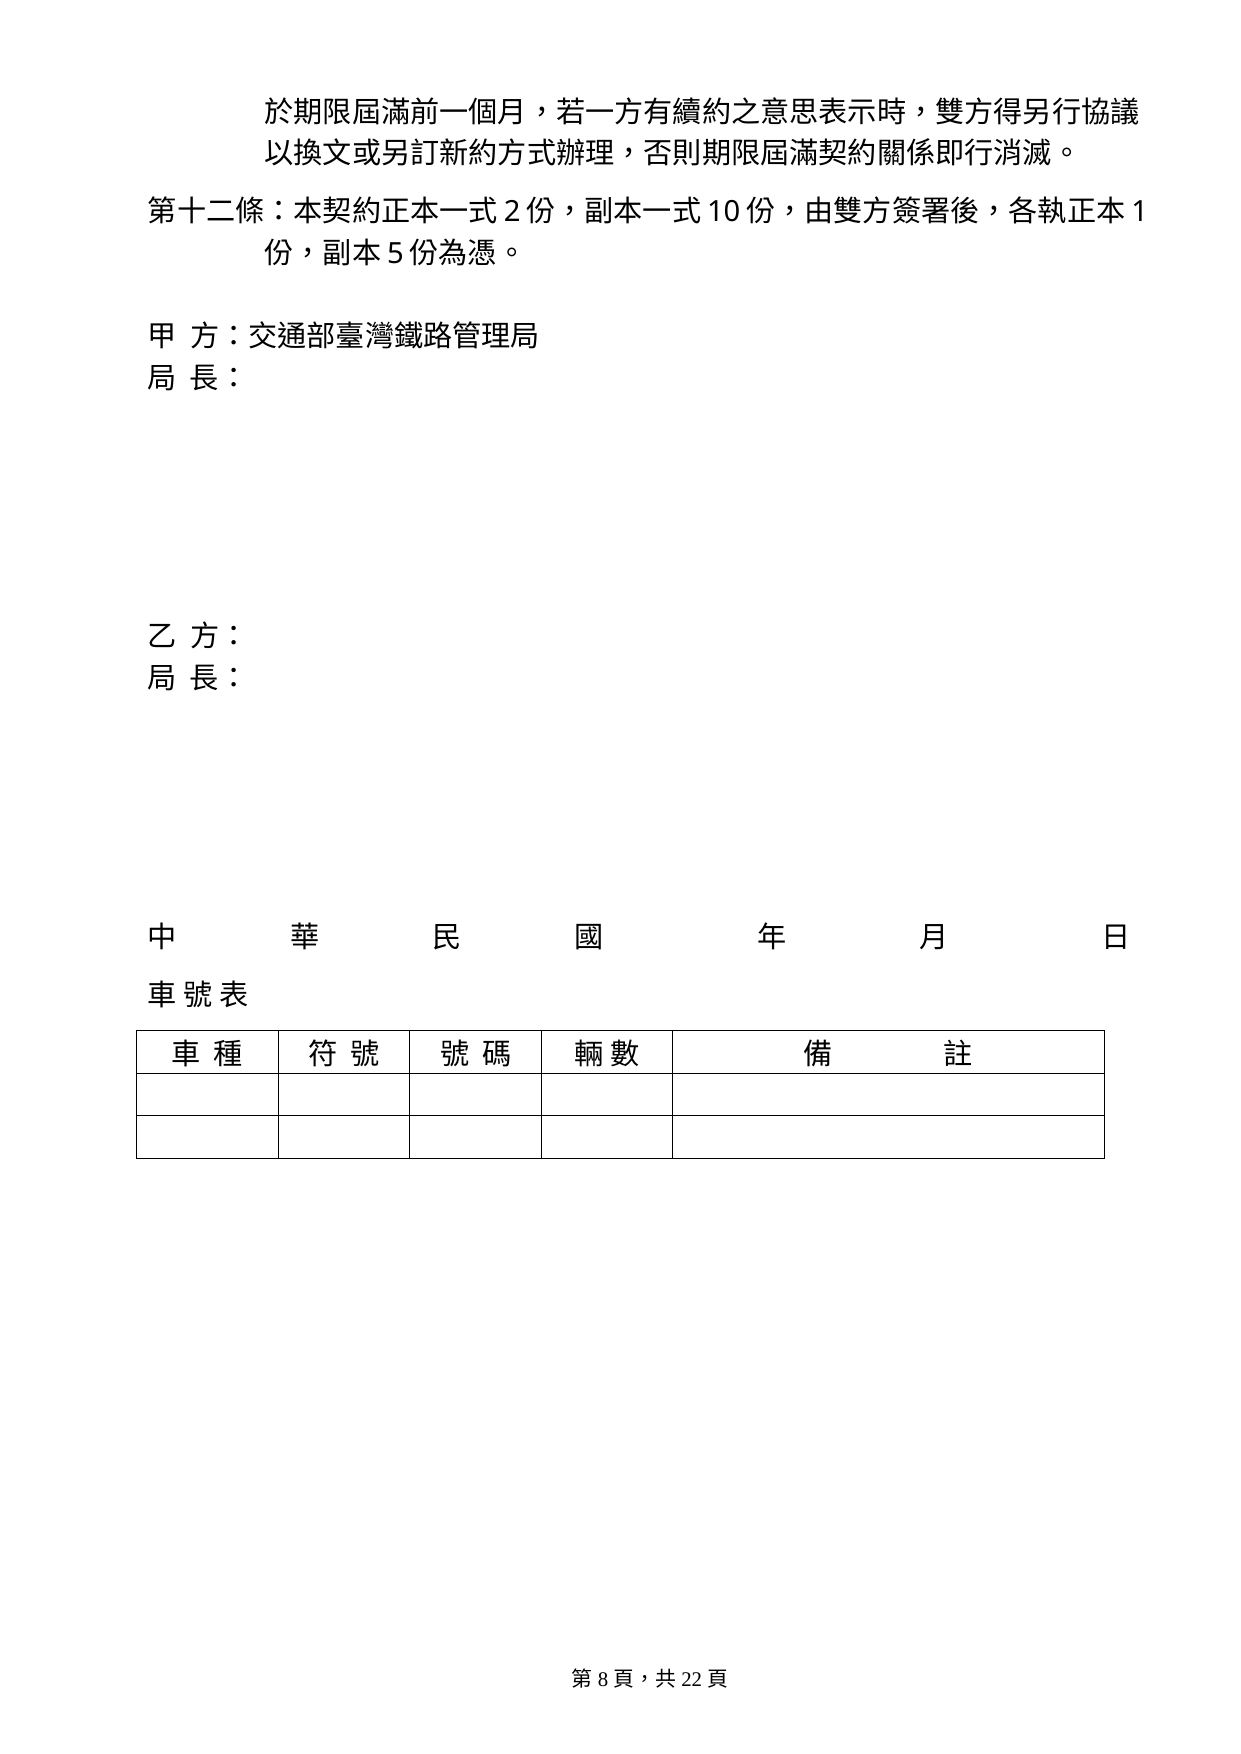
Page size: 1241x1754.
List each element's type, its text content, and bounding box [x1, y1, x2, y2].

table_cell [542, 1116, 672, 1158]
table_cell [137, 1074, 278, 1115]
text 第十二條：本契約正本一式2份，副本一式10份，由雙方簽署後，各執正本1份，副本5份為憑。 [148, 188, 1152, 272]
table_cell [673, 1116, 1104, 1158]
table_header 車 種 [137, 1031, 278, 1072]
text 局 長： [148, 355, 1152, 397]
table_header 輛 數 [542, 1031, 672, 1072]
text 中 華 民 國 年 月 日 [148, 913, 1152, 956]
table_cell [673, 1074, 1104, 1115]
table_cell [542, 1074, 672, 1115]
table_cell [279, 1116, 409, 1158]
table_cell [279, 1074, 409, 1115]
text 甲 方：交通部臺灣鐵路管理局 [148, 313, 1152, 355]
table_cell [410, 1116, 541, 1158]
table_header 備 註 [673, 1031, 1104, 1072]
table_header 號 碼 [410, 1031, 541, 1072]
table_header 符 號 [279, 1031, 409, 1072]
table_cell [410, 1074, 541, 1115]
text 於期限屆滿前一個月，若一方有續約之意思表示時，雙方得另行協議以換文或另訂新約方式辦理，否則期限屆滿契約關係即行消滅。 [148, 89, 1152, 172]
table_cell [137, 1116, 278, 1158]
text 局 長： [148, 655, 1152, 697]
text 車 號 表 [148, 972, 1152, 1013]
text 乙 方： [148, 613, 1152, 655]
